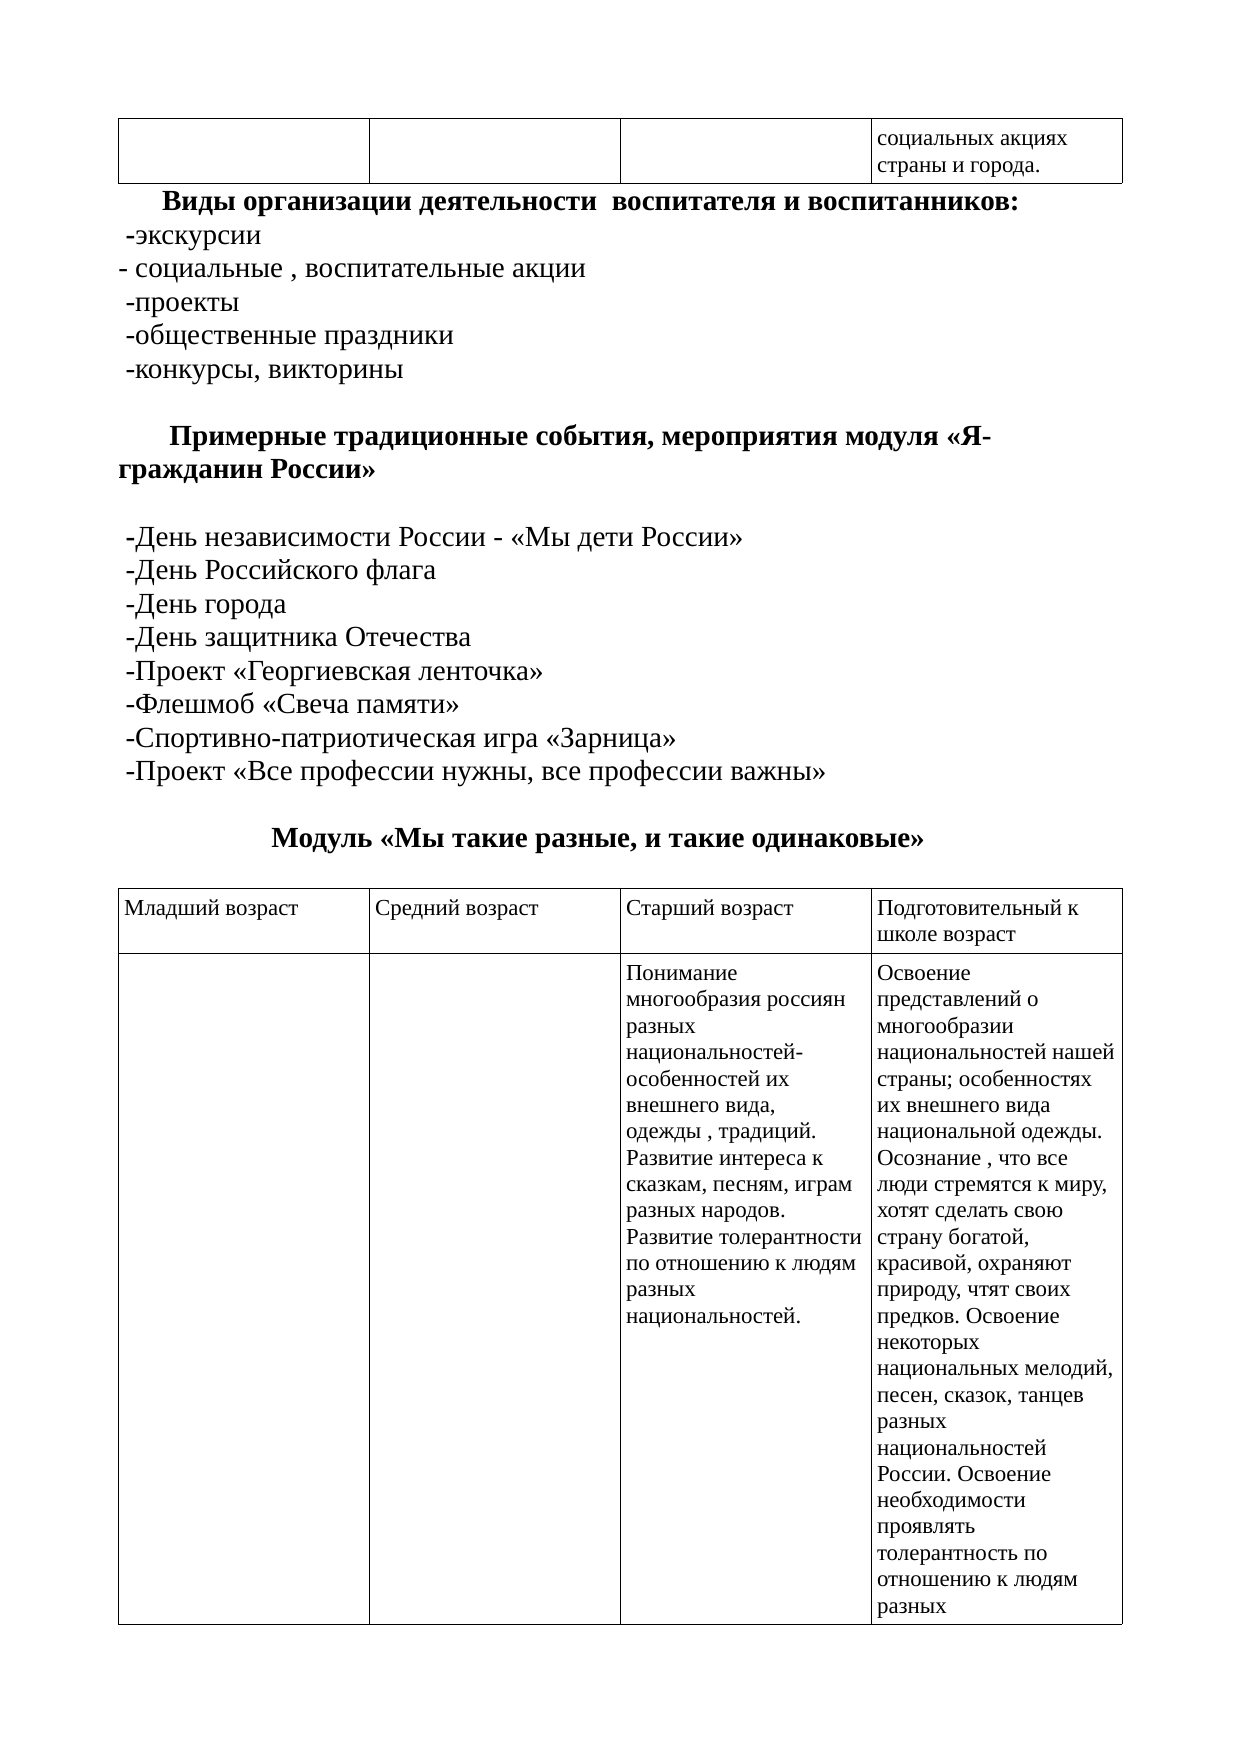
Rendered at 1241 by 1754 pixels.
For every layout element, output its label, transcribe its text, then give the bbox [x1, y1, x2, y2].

table_header Подготовительный к школе возраст [872, 889, 1122, 952]
text -Проект «Все профессии нужны, все профессии важны» [118, 753, 1122, 787]
table_header Младший возраст [119, 889, 369, 952]
text -Флешмоб «Свеча памяти» [118, 686, 1122, 720]
table_header Средний возраст [370, 889, 620, 952]
text -День города [118, 586, 1122, 619]
text Виды организации деятельности воспитателя и воспитанников: [118, 184, 1122, 217]
text -конкурсы, викторины [118, 351, 1122, 384]
table_header Освоение представлений о многообразии национальностей нашей страны; особенностях их внешнего вида национальной одежды. Осознание , что все люди стремятся к миру, хотят сделать свою страну богатой, красивой, охраняют природу, чтят своих предков. Освоение некоторых национальных мелодий, песен, сказок, танцев разных национальностей России. Освоение необходимости проявлять толерантность по отношению к людям разных [872, 954, 1122, 1624]
table_header Старший возраст [621, 889, 871, 952]
text -экскурсии [118, 217, 1122, 250]
text -проекты [118, 284, 1122, 317]
text Примерные традиционные события, мероприятия модуля «Я-гражданин России» [118, 418, 1122, 485]
table_header [370, 119, 620, 183]
text -Спортивно-патриотическая игра «Зарница» [118, 720, 1122, 753]
table_header [119, 954, 369, 1624]
table_header социальных акциях страны и города. [872, 119, 1122, 183]
text Модуль «Мы такие разные, и такие одинаковые» [118, 821, 1122, 854]
table_header [370, 954, 620, 1624]
text -День независимости России - «Мы дети России» [118, 519, 1122, 552]
text - социальные , воспитательные акции [118, 250, 1122, 284]
text -День защитника Отечества [118, 619, 1122, 653]
table_header [621, 119, 871, 183]
text -День Российского флага [118, 552, 1122, 586]
text -Проект «Георгиевская ленточка» [118, 653, 1122, 686]
table_header Понимание многообразия россиян разных национальностей- особенностей их внешнего вида, одежды , традиций. Развитие интереса к сказкам, песням, играм разных народов. Развитие толерантности по отношению к людям разных национальностей. [621, 954, 871, 1624]
text -общественные праздники [118, 317, 1122, 351]
table_header [119, 119, 369, 183]
